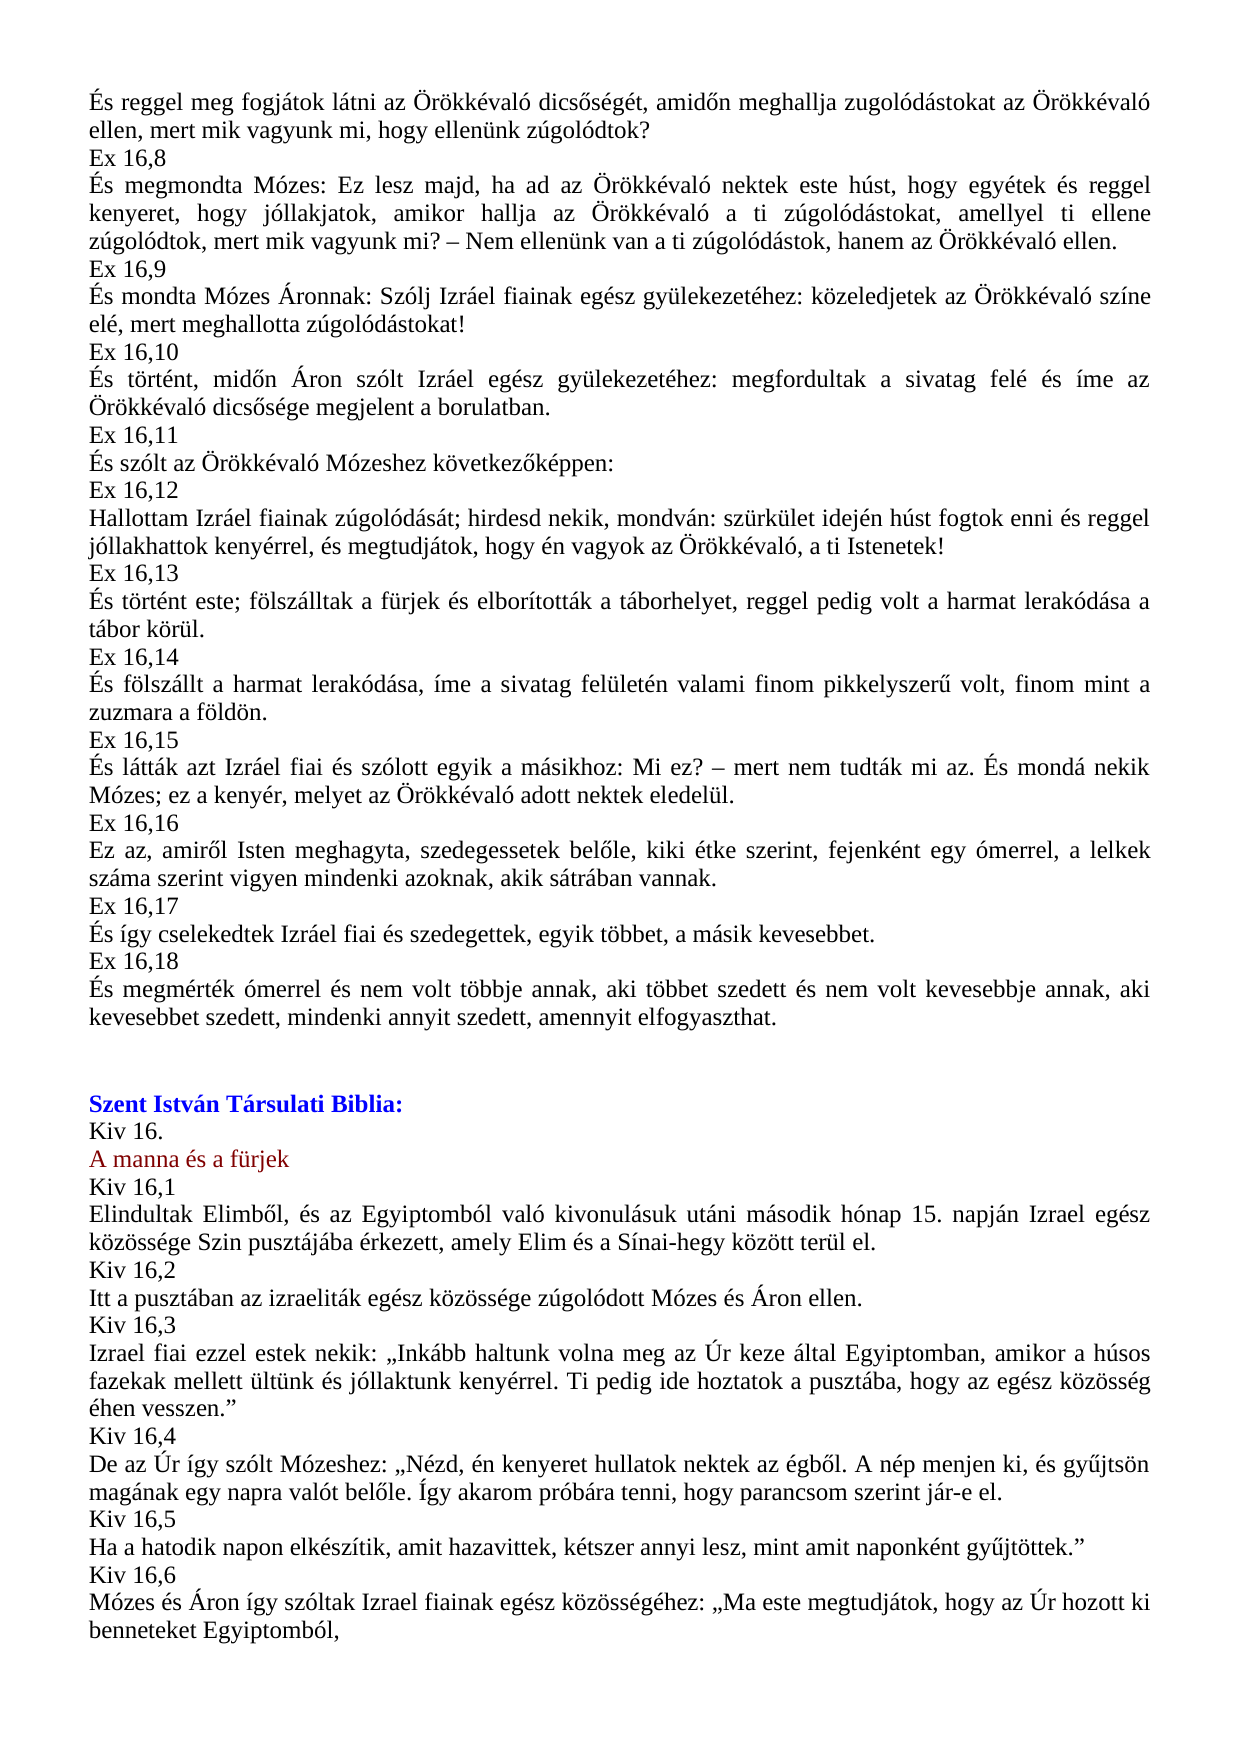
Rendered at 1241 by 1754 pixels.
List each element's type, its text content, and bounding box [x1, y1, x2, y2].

text És szólt az Örökkévaló Mózeshez következőképpen: [88, 449, 1152, 476]
text És történt este; fölszálltak a fürjek és elborították a táborhelyet, reggel pedig volt a harmat lerakódása a tábor körül. [88, 587, 1152, 643]
text És mondta Mózes Áronnak: Szólj Izráel fiainak egész gyülekezetéhez: közeledjetek az Örökkévaló színe elé, mert meghallotta zúgolódástokat! [88, 282, 1152, 338]
text Ex 16,8 [88, 144, 1152, 172]
text Hallottam Izráel fiainak zúgolódását; hirdesd nekik, mondván: szürkület idején húst fogtok enni és reggel jóllakhattok kenyérrel, és megtudjátok, hogy én vagyok az Örökkévaló, a ti Istenetek! [88, 504, 1152, 559]
text És látták azt Izráel fiai és szólott egyik a másikhoz: Mi ez? – mert nem tudták mi az. És mondá nekik Mózes; ez a kenyér, melyet az Örökkévaló adott nektek eledelül. [88, 753, 1152, 809]
text Mózes és Áron így szóltak Izrael fiainak egész közösségéhez: „Ma este megtudjátok, hogy az Úr hozott ki benneteket Egyiptomból, [88, 1588, 1152, 1644]
text Ex 16,16 [88, 809, 1152, 837]
text Ez az, amiről Isten meghagyta, szedegessetek belőle, kiki étke szerint, fejenként egy ómerrel, a lelkek száma szerint vigyen mindenki azoknak, akik sátrában vannak. [88, 837, 1152, 892]
text A manna és a fürjek [88, 1145, 1152, 1173]
text Kiv 16,1 [88, 1173, 1152, 1201]
text De az Úr így szólt Mózeshez: „Nézd, én kenyeret hullatok nektek az égből. A nép menjen ki, és gyűjtsön magának egy napra valót belőle. Így akarom próbára tenni, hogy parancsom szerint jár-e el. [88, 1450, 1152, 1505]
text Elindultak Elimből, és az Egyiptomból való kivonulásuk utáni második hónap 15. napján Izrael egész közössége Szin pusztájába érkezett, amely Elim és a Sínai-hegy között terül el. [88, 1201, 1152, 1256]
text És megmondta Mózes: Ez lesz majd, ha ad az Örökkévaló nektek este húst, hogy egyétek és reggel kenyeret, hogy jóllakjatok, amikor hallja az Örökkévaló a ti zúgolódástokat, amellyel ti ellene zúgolódtok, mert mik vagyunk mi? – Nem ellenünk van a ti zúgolódástok, hanem az Örökkévaló ellen. [88, 172, 1152, 255]
text Izrael fiai ezzel estek nekik: „Inkább haltunk volna meg az Úr keze által Egyiptomban, amikor a húsos fazekak mellett ültünk és jóllaktunk kenyérrel. Ti pedig ide hoztatok a pusztába, hogy az egész közösség éhen vesszen.” [88, 1339, 1152, 1422]
text És így cselekedtek Izráel fiai és szedegettek, egyik többet, a másik kevesebbet. [88, 920, 1152, 947]
text Ex 16,9 [88, 255, 1152, 282]
text Kiv 16,4 [88, 1422, 1152, 1450]
text Ex 16,13 [88, 559, 1152, 587]
text Ha a hatodik napon elkészítik, amit hazavittek, kétszer annyi lesz, mint amit naponként gyűjtöttek.” [88, 1533, 1152, 1561]
text Ex 16,18 [88, 947, 1152, 975]
text Kiv 16,2 [88, 1256, 1152, 1284]
text Kiv 16,6 [88, 1561, 1152, 1588]
text Ex 16,15 [88, 726, 1152, 753]
text És reggel meg fogjátok látni az Örökkévaló dicsőségét, amidőn meghallja zugolódástokat az Örökkévaló ellen, mert mik vagyunk mi, hogy ellenünk zúgolódtok? [88, 88, 1152, 144]
text Szent István Társulati Biblia: [88, 1090, 1152, 1117]
text Ex 16,14 [88, 643, 1152, 670]
text Ex 16,11 [88, 421, 1152, 449]
text És megmérték ómerrel és nem volt többje annak, aki többet szedett és nem volt kevesebbje annak, aki kevesebbet szedett, mindenki annyit szedett, amennyit elfogyaszthat. [88, 975, 1152, 1031]
text És fölszállt a harmat lerakódása, íme a sivatag felületén valami finom pikkelyszerű volt, finom mint a zuzmara a földön. [88, 670, 1152, 726]
text Kiv 16. [88, 1117, 1152, 1145]
text Ex 16,12 [88, 476, 1152, 504]
text Ex 16,17 [88, 892, 1152, 920]
text És történt, midőn Áron szólt Izráel egész gyülekezetéhez: megfordultak a sivatag felé és íme az Örökkévaló dicsősége megjelent a borulatban. [88, 366, 1152, 421]
text Ex 16,10 [88, 338, 1152, 366]
text Itt a pusztában az izraeliták egész közössége zúgolódott Mózes és Áron ellen. [88, 1284, 1152, 1311]
text Kiv 16,3 [88, 1311, 1152, 1339]
text Kiv 16,5 [88, 1505, 1152, 1533]
